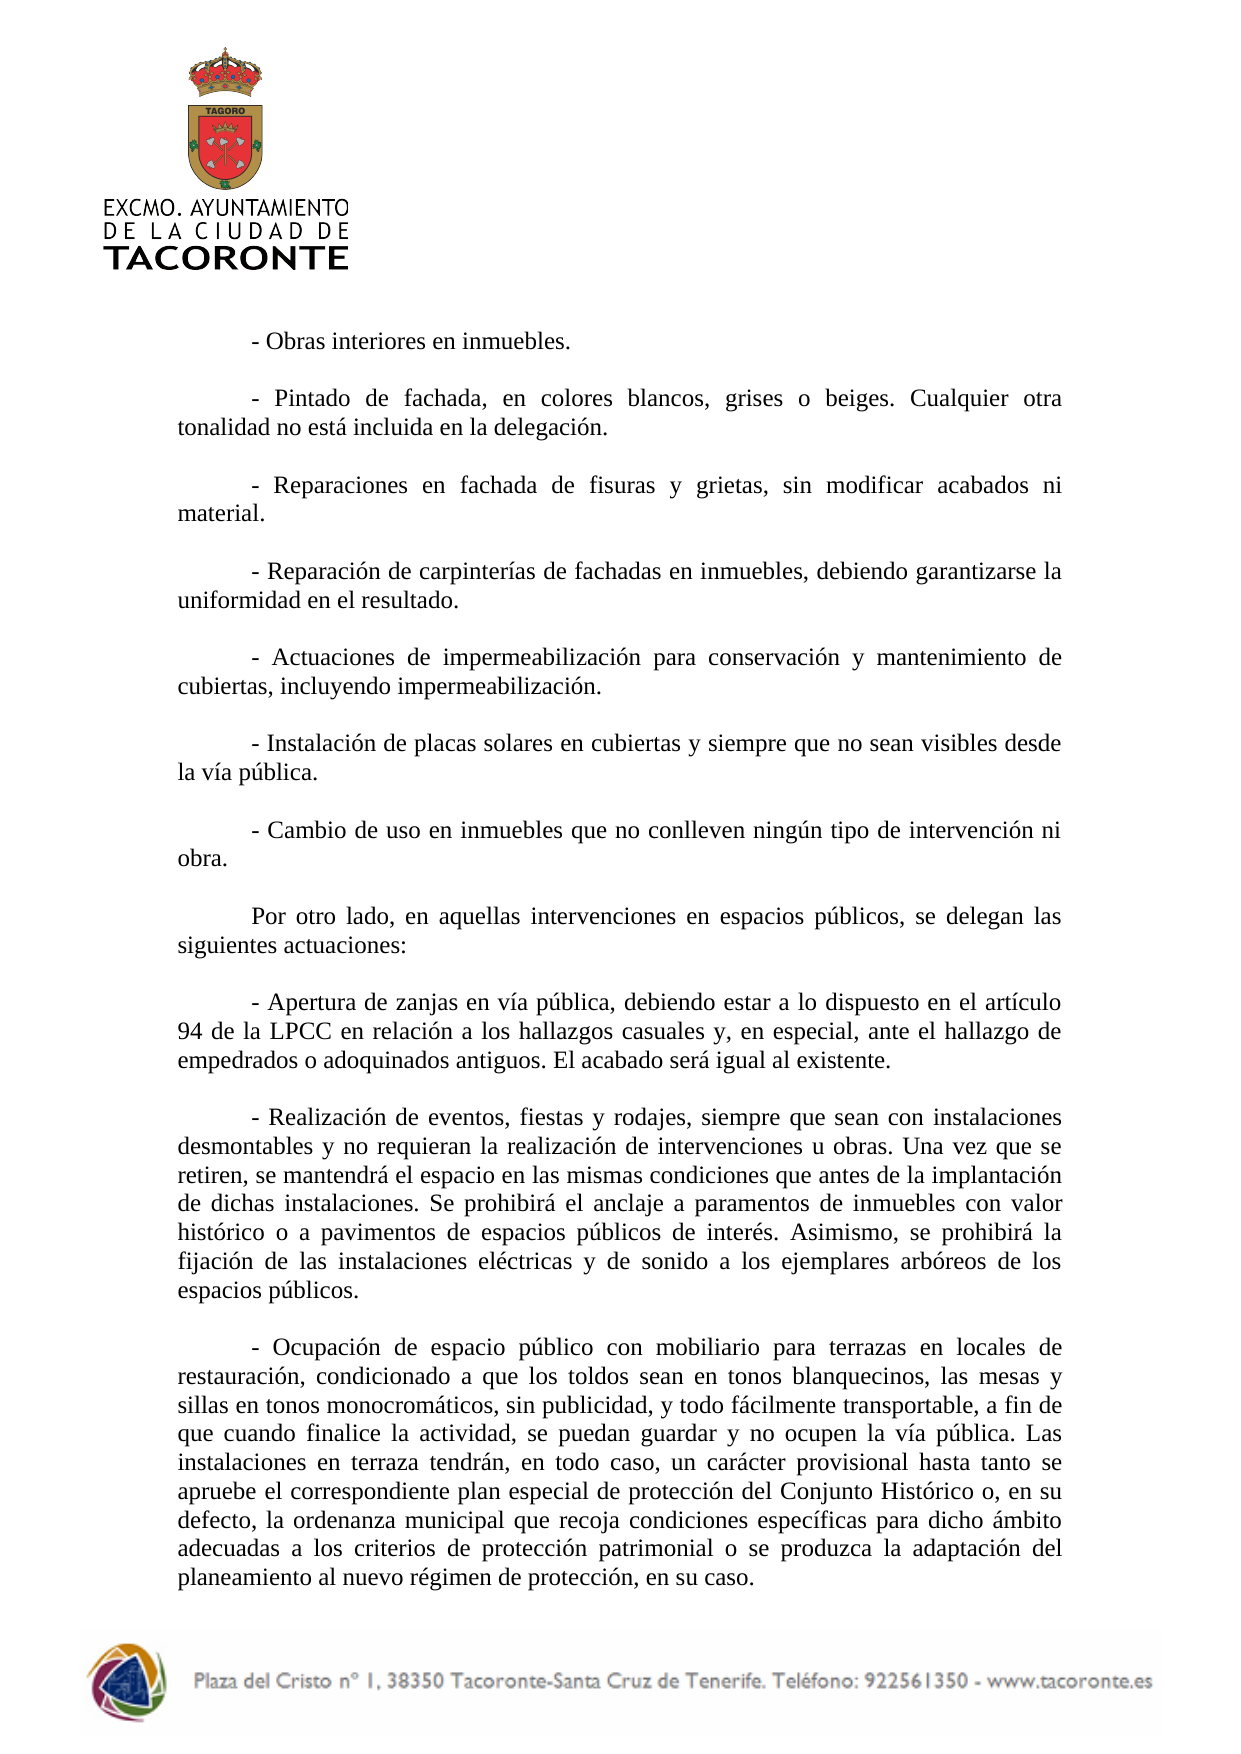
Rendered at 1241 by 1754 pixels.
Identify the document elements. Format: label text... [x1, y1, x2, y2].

text - Pintado de fachada, en colores blancos, grises o beiges. Cualquier otra tonalidad no está incluida en la delegación. [177, 383, 1063, 441]
picture [103, 47, 348, 270]
text - Instalación de placas solares en cubiertas y siempre que no sean visibles desde la vía pública. [177, 728, 1063, 786]
text - Ocupación de espacio público con mobiliario para terrazas en locales de restauración, condicionado a que los toldos sean en tonos blanquecinos, las mesas y sillas en tonos monocromáticos, sin publicidad, y todo fácilmente transportable, a fin de que cuando finalice la actividad, se puedan guardar y no ocupen la vía pública. Las instalaciones en terraza tendrán, en todo caso, un carácter provisional hasta tanto se apruebe el correspondiente plan especial de protección del Conjunto Histórico o, en su defecto, la ordenanza municipal que recoja condiciones específicas para dicho ámbito adecuadas a los criterios de protección patrimonial o se produzca la adaptación del planeamiento al nuevo régimen de protección, en su caso. [177, 1332, 1063, 1591]
text - Reparación de carpinterías de fachadas en inmuebles, debiendo garantizarse la uniformidad en el resultado. [177, 556, 1063, 613]
text - Apertura de zanjas en vía pública, debiendo estar a lo dispuesto en el artículo 94 de la LPCC en relación a los hallazgos casuales y, en especial, ante el hallazgo de empedrados o adoquinados antiguos. El acabado será igual al existente. [177, 987, 1063, 1073]
text - Realización de eventos, fiestas y rodajes, siempre que sean con instalaciones desmontables y no requieran la realización de intervenciones u obras. Una vez que se retiren, se mantendrá el espacio en las mismas condiciones que antes de la implantación de dichas instalaciones. Se prohibirá el anclaje a paramentos de inmuebles con valor histórico o a pavimentos de espacios públicos de interés. Asimismo, se prohibirá la fijación de las instalaciones eléctricas y de sonido a los ejemplares arbóreos de los espacios públicos. [177, 1102, 1063, 1303]
text - Obras interiores en inmuebles. [177, 326, 1063, 355]
text Por otro lado, en aquellas intervenciones en espacios públicos, se delegan las siguientes actuaciones: [177, 901, 1063, 958]
text - Cambio de uso en inmuebles que no conlleven ningún tipo de intervención ni obra. [177, 815, 1063, 872]
picture [80, 1630, 1163, 1737]
text - Reparaciones en fachada de fisuras y grietas, sin modificar acabados ni material. [177, 470, 1063, 527]
text - Actuaciones de impermeabilización para conservación y mantenimiento de cubiertas, incluyendo impermeabilización. [177, 642, 1063, 700]
